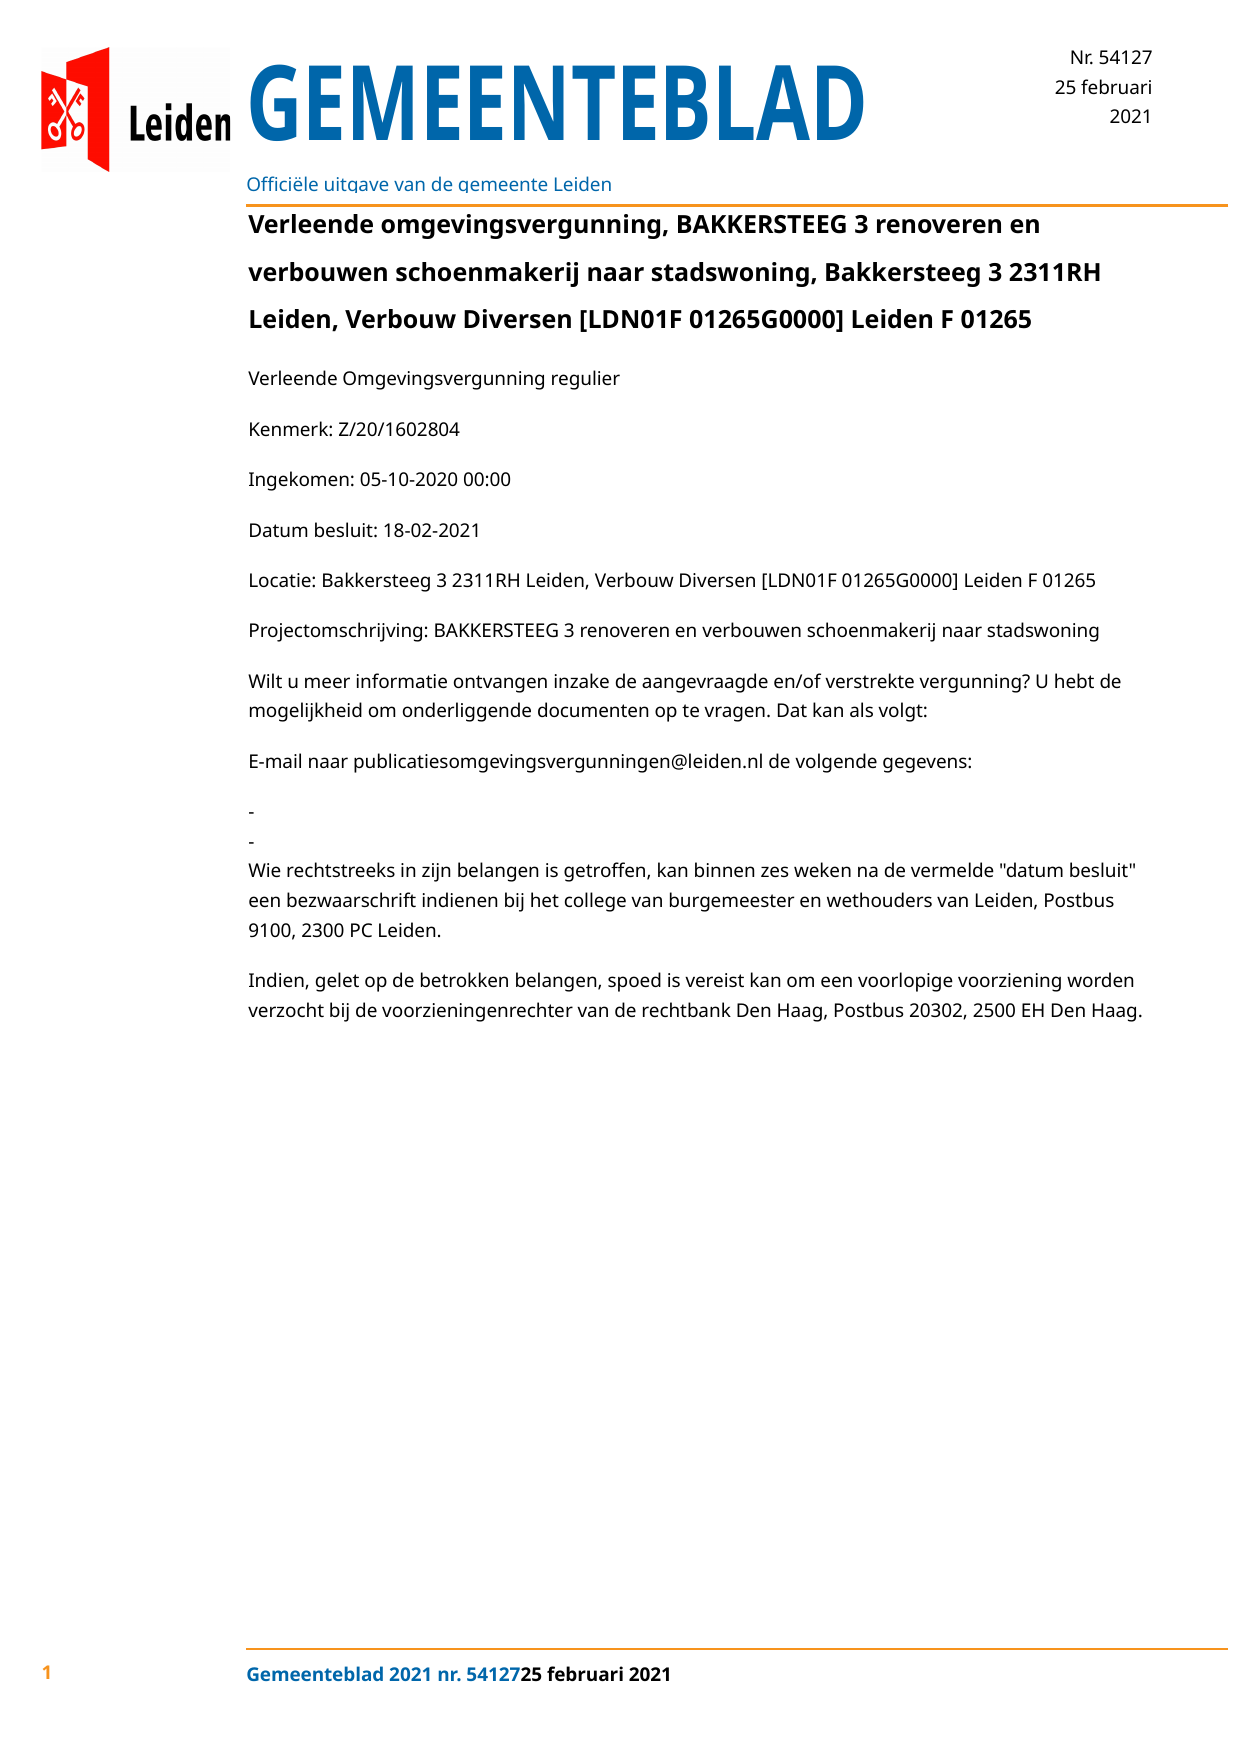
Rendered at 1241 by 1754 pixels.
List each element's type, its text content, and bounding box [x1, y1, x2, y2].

picture [41, 47, 231, 172]
text Verleende omgevingsvergunning, BAKKERSTEEG 3 renoveren en verbouwen schoenmakerij naar stadswoning, Bakkersteeg 3 2311RH Leiden, Verbouw Diversen [LDN01F 01265G0000] Leiden F 01265 [248, 207, 1152, 336]
text Wie rechtstreeks in zijn belangen is getroffen, kan binnen zes weken na de vermelde "datum besluit" een bezwaarschrift indienen bij het college van burgemeester en wethouders van Leiden, Postbus 9100, 2300 PC Leiden. [248, 858, 1152, 942]
text Indien, gelet op de betrokken belangen, spoed is vereist kan om een voorlopige voorziening worden verzocht bij de voorzieningenrechter van de rechtbank Den Haag, Postbus 20302, 2500 EH Den Haag. [248, 967, 1152, 1022]
text E-mail naar publicatiesomgevingsvergunningen@leiden.nl de volgende gegevens: [248, 748, 1152, 774]
text Locatie: Bakkersteeg 3 2311RH Leiden, Verbouw Diversen [LDN01F 01265G0000] Leiden F 01265 [248, 567, 1152, 593]
text Wilt u meer informatie ontvangen inzake de aangevraagde en/of verstrekte vergunning? U hebt de mogelijkheid om onderliggende documenten op te vragen. Dat kan als volgt: [248, 668, 1152, 723]
text Ingekomen: 05-10-2020 00:00 [248, 466, 1152, 492]
text Projectomschrijving: BAKKERSTEEG 3 renoveren en verbouwen schoenmakerij naar stadswoning [248, 618, 1152, 643]
text Datum besluit: 18-02-2021 [248, 517, 1152, 542]
text Verleende Omgevingsvergunning regulier [248, 366, 1152, 391]
text Kenmerk: Z/20/1602804 [248, 416, 1152, 442]
